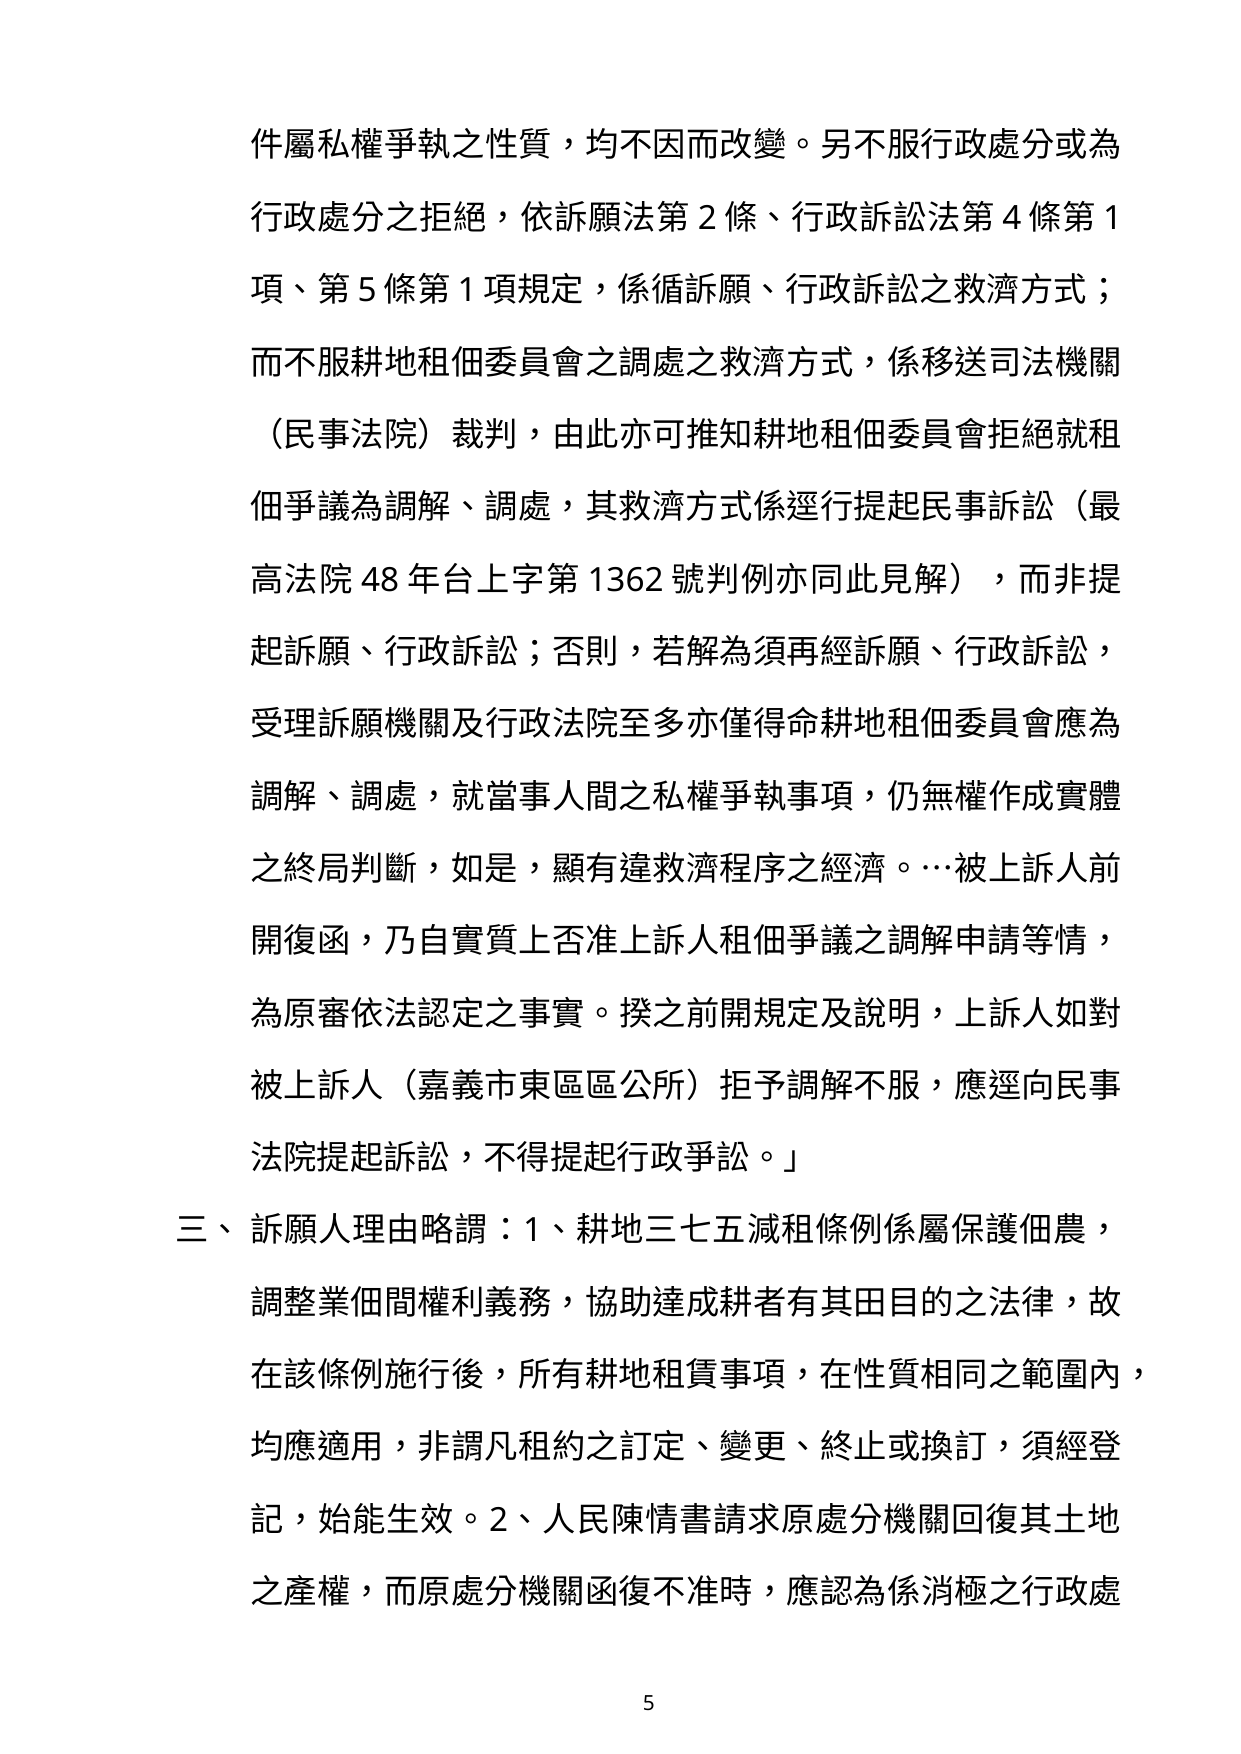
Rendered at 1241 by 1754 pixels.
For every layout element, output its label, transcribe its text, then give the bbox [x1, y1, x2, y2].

list 再按最高行政法院91年判字第2414號判決揭示：「人民因耕地租佃關係所發生之爭執，屬於私權之爭執，依耕地三七五減租條例第26條第1項之規定，應另循租佃爭議程序，申請調解調處，不服調處者，移送該管司法機關裁判，自不得依行政爭訟方法以求救濟（參照本院50年判字第70號判例）。上開調解調處乃法律所定起訴請求私權救濟前必經之程序，本質上屬私權爭執之租佃爭議，不因必經該程序而更易其本質。受理調解或調處之機關拒絕人民調解或調處之聲請者，既屬就私權爭執所為，且已經過其程序，人民得逕行提起民事訴訟（參考最高法院48年台上字第1362號判例），仍不得依行政爭訟程序以求救濟。其訴訟事件不屬行政法院之權限，若竟提起，行政法院應以裁定駁回之。本件上訴人起訴主張其與二林工商間有耕地租約存在，因租佃爭議聲請被上訴人調解，遭被上訴人（彰化縣二林鎮公所）為拒絕調解之處分，提起訴願，又遭駁回，乃提起撤銷訴訟。依上述說明，原審並無審判權，乃原審從實體上審理認上訴人起訴無理由，判決駁回其訴，理由容有未洽。」、同院94年判字第607號判決亦揭諸：「人民因耕地租佃關係所發生之爭執，屬於私權之爭執。依耕地三七五減租條例第26條第1項之規定，出租人與承租人間因耕地租佃發生爭議時，應由當地鄉（鎮、市、區）公所耕地租佃委員會調解；調解不成立者，應由直轄市或縣（市）政府耕地租佃委員會調處；不服調處者，由直轄市或縣（市）政府耕地租佃委員會移送該管司法機關。則苟租佃爭議事件經鄉（鎮、市、區）公所耕地租佃委員會調解成立，其效力乃租佃雙方成立私法上之和解契約，耕地租佃委員會既無何意思表示存在，自非屬法律行為；苟未能成立調解，而移由直轄市或縣（市）政府耕地租佃委員會調處，該耕地租佃委員會固須依其職權就租佃雙方之爭執作成判斷，惟此乃行政機關於法律特別規定情形下，介入私權爭執之處理，不論該項判斷之結果如何，其事件屬私權爭執之性質，均不因而改變。另不服行政處分或為行政處分之拒絕，依訴願法第2條、行政訴訟法第4條第1項、第5條第1項規定，係循訴願、行政訴訟之救濟方式；而不服耕地租佃委員會之調處之救濟方式，係移送司法機關（民事法院）裁判，由此亦可推知耕地租佃委員會拒絕就租佃爭議為調解、調處，其救濟方式係逕行提起民事訴訟（最高法院48年台上字第1362號判例亦同此見解），而非提起訴願、行政訴訟；否則，若解為須再經訴願、行政訴訟，受理訴願機關及行政法院至多亦僅得命耕地租佃委員會應為調解、調處，就當事人間之私權爭執事項，仍無權作成實體之終局判斷，如是，顯有違救濟程序之經濟。…被上訴人前開復函，乃自實質上否准上訴人租佃爭議之調解申請等情，為原審依法認定之事實。揆之前開規定及說明，上訴人如對被上訴人（嘉義市東區區公所）拒予調解不服，應逕向民事法院提起訴訟，不得提起行政爭訟。」 [175, 118, 1122, 1179]
list 訴願人理由略謂：1、耕地三七五減租條例係屬保護佃農，調整業佃間權利義務，協助達成耕者有其田目的之法律，故在該條例施行後，所有耕地租賃事項，在性質相同之範圍內，均應適用，非謂凡租約之訂定、變更、終止或換訂，須經登記，始能生效。2、人民陳情書請求原處分機關回復其土地之產權，而原處分機關函復不准時，應認為係消極之行政處分，可提起行政爭訟。3、訴願人請求確認耕地租賃關係存在，係就耕地租賃關係之存在與否發生爭議，請求法院予以確認，自屬租佃爭議，應經調解、調處程序，不得逕行起訴，訴願人為訴訟之先行要件即無法具備，縱貿然起訴，亦必受法院於程序上裁定駁回，僅徒然浪費訴訟費用而已等語，資為爭議。 [175, 1203, 1122, 1613]
